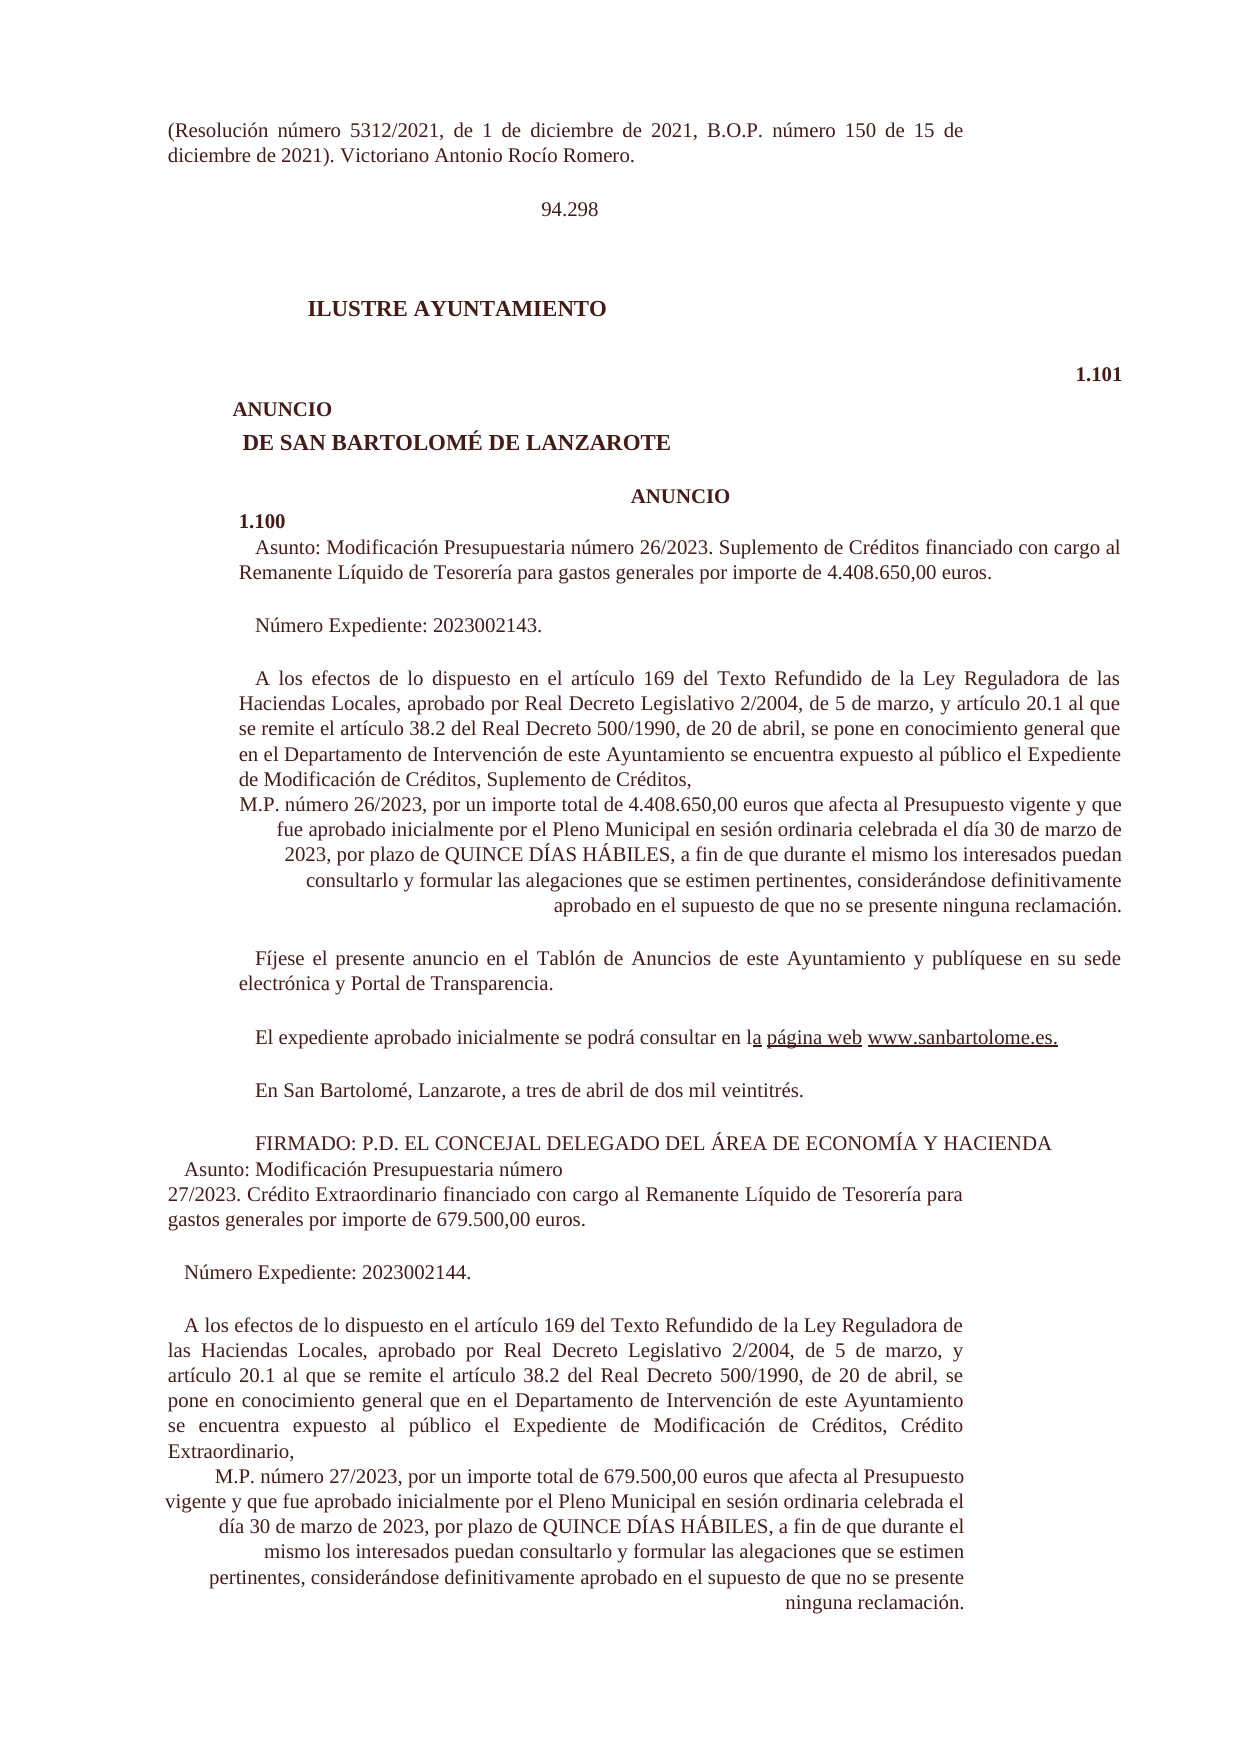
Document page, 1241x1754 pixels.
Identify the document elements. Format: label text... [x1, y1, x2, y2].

text Número Expediente: 2023002143. [255, 613, 1122, 637]
text M.P. número 26/2023, por un importe total de 4.408.650,00 euros que afecta al Presupuesto vigente y que fue aprobado inicialmente por el Pleno Municipal en sesión ordinaria celebrada el día 30 de marzo de 2023, por plazo de QUINCE DÍAS HÁBILES, a fin de que durante el mismo los interesados puedan consultarlo y formular las alegaciones que se estimen pertinentes, considerándose definitivamente aprobado en el supuesto de que no se presente ninguna reclamación. [236, 792, 1122, 917]
text Fíjese el presente anuncio en el Tablón de Anuncios de este Ayuntamiento y publíquese en su sede electrónica y Portal de Transparencia. [238, 946, 1122, 995]
text ANUNCIO [238, 484, 1122, 508]
text DE SAN BARTOLOMÉ DE LANZAROTE [242, 428, 1122, 455]
text 94.298 [541, 197, 1122, 221]
text Asunto: Modificación Presupuestaria número 26/2023. Suplemento de Créditos financiado con cargo al Remanente Líquido de Tesorería para gastos generales por importe de 4.408.650,00 euros. [238, 535, 1122, 584]
text El expediente aprobado inicialmente se podrá consultar en la página web www.sanbartolome.es. [238, 1024, 1122, 1049]
text M.P. número 27/2023, por un importe total de 679.500,00 euros que afecta al Presupuesto vigente y que fue aprobado inicialmente por el Pleno Municipal en sesión ordinaria celebrada el día 30 de marzo de 2023, por plazo de QUINCE DÍAS HÁBILES, a fin de que durante el mismo los interesados puedan consultarlo y formular las alegaciones que se estimen pertinentes, considerándose definitivamente aprobado en el supuesto de que no se presente ninguna reclamación. [164, 1464, 964, 1614]
text A los efectos de lo dispuesto en el artículo 169 del Texto Refundido de la Ley Reguladora de las Haciendas Locales, aprobado por Real Decreto Legislativo 2/2004, de 5 de marzo, y artículo 20.1 al que se remite el artículo 38.2 del Real Decreto 500/1990, de 20 de abril, se pone en conocimiento general que en el Departamento de Intervención de este Ayuntamiento se encuentra expuesto al público el Expediente de Modificación de Créditos, Suplemento de Créditos, [238, 666, 1122, 791]
text 1.100 [238, 509, 1122, 533]
text En San Bartolomé, Lanzarote, a tres de abril de dos mil veintitrés. [238, 1078, 1122, 1102]
text 27/2023. Crédito Extraordinario financiado con cargo al Remanente Líquido de Tesorería para gastos generales por importe de 679.500,00 euros. [168, 1182, 964, 1231]
text Número Expediente: 2023002144. [184, 1260, 1122, 1284]
text ILUSTRE AYUNTAMIENTO [307, 295, 1122, 321]
text A los efectos de lo dispuesto en el artículo 169 del Texto Refundido de la Ley Reguladora de las Haciendas Locales, aprobado por Real Decreto Legislativo 2/2004, de 5 de marzo, y artículo 20.1 al que se remite el artículo 38.2 del Real Decreto 500/1990, de 20 de abril, se pone en conocimiento general que en el Departamento de Intervención de este Ayuntamiento se encuentra expuesto al público el Expediente de Modificación de Créditos, Crédito Extraordinario, [168, 1312, 964, 1463]
text ANUNCIO [232, 397, 1122, 421]
text FIRMADO: P.D. EL CONCEJAL DELEGADO DEL ÁREA DE ECONOMÍA Y HACIENDA [238, 1131, 1122, 1155]
text (Resolución número 5312/2021, de 1 de diciembre de 2021, B.O.P. número 150 de 15 de diciembre de 2021). Victoriano Antonio Rocío Romero. [168, 118, 964, 167]
text 1.101 [118, 362, 1122, 386]
text Asunto: Modificación Presupuestaria número [168, 1156, 1122, 1181]
